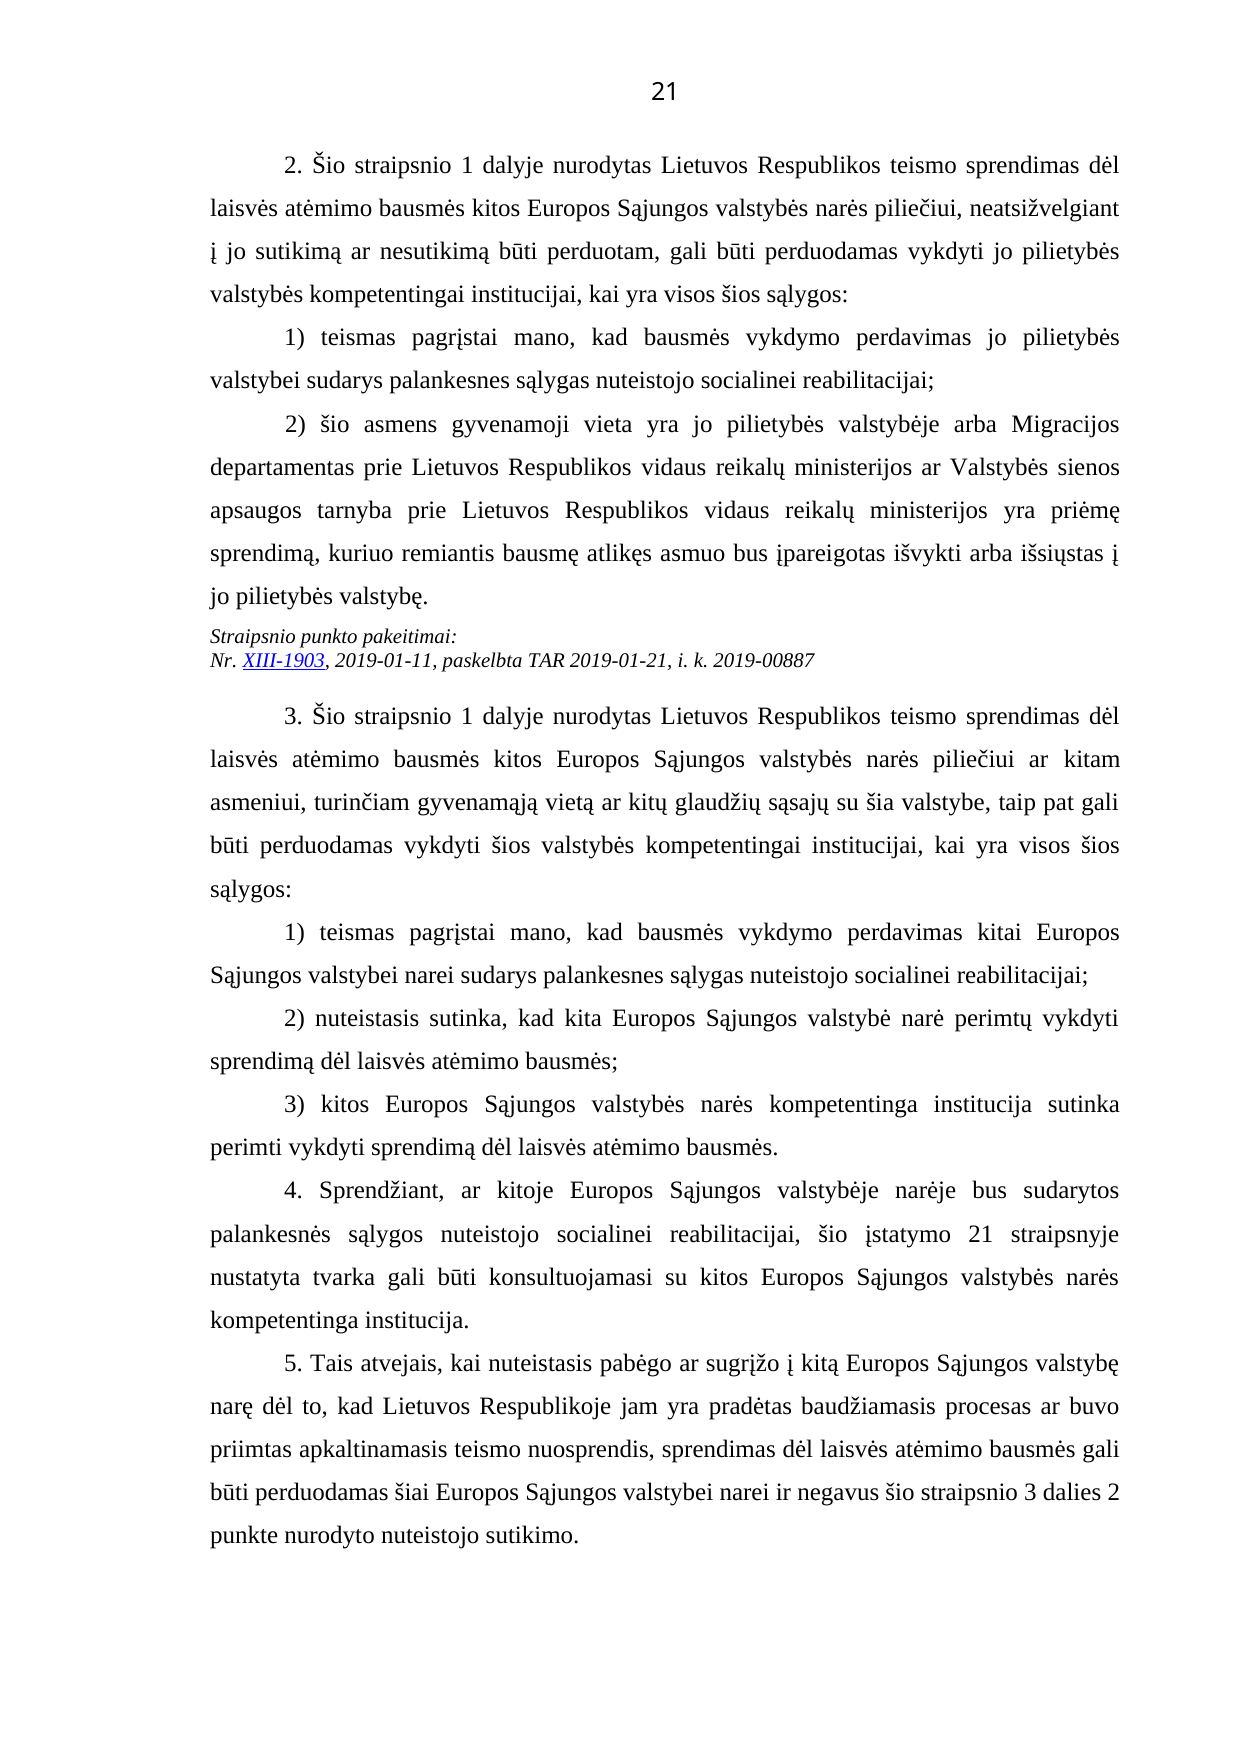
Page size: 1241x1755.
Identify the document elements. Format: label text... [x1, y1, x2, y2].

text 3) kitos Europos Sąjungos valstybės narės kompetentinga institucija sutinka perimti vykdyti sprendimą dėl laisvės atėmimo bausmės. [210, 1089, 1120, 1161]
text 1) teismas pagrįstai mano, kad bausmės vykdymo perdavimas jo pilietybės valstybei sudarys palankesnes sąlygas nuteistojo socialinei reabilitacijai; [210, 322, 1120, 394]
text 4. Sprendžiant, ar kitoje Europos Sąjungos valstybėje narėje bus sudarytos palankesnės sąlygos nuteistojo socialinei reabilitacijai, šio įstatymo 21 straipsnyje nustatyta tvarka gali būti konsultuojamasi su kitos Europos Sąjungos valstybės narės kompetentinga institucija. [210, 1176, 1120, 1334]
text 2. Šio straipsnio 1 dalyje nurodytas Lietuvos Respublikos teismo sprendimas dėl laisvės atėmimo bausmės kitos Europos Sąjungos valstybės narės piliečiui, neatsižvelgiant į jo sutikimą ar nesutikimą būti perduotam, gali būti perduodamas vykdyti jo pilietybės valstybės kompetentingai institucijai, kai yra visos šios sąlygos: [210, 150, 1120, 308]
text Nr. XIII-1903, 2019-01-11, paskelbta TAR 2019-01-21, i. k. 2019-00887 [210, 648, 1120, 672]
text 5. Tais atvejais, kai nuteistasis pabėgo ar sugrįžo į kitą Europos Sąjungos valstybę narę dėl to, kad Lietuvos Respublikoje jam yra pradėtas baudžiamasis procesas ar buvo priimtas apkaltinamasis teismo nuosprendis, sprendimas dėl laisvės atėmimo bausmės gali būti perduodamas šiai Europos Sąjungos valstybei narei ir negavus šio straipsnio 3 dalies 2 punkte nurodyto nuteistojo sutikimo. [210, 1348, 1120, 1549]
text Straipsnio punkto pakeitimai: [210, 624, 1120, 648]
text 2) nuteistasis sutinka, kad kita Europos Sąjungos valstybė narė perimtų vykdyti sprendimą dėl laisvės atėmimo bausmės; [210, 1003, 1120, 1075]
text 3. Šio straipsnio 1 dalyje nurodytas Lietuvos Respublikos teismo sprendimas dėl laisvės atėmimo bausmės kitos Europos Sąjungos valstybės narės piliečiui ar kitam asmeniui, turinčiam gyvenamąją vietą ar kitų glaudžių sąsajų su šia valstybe, taip pat gali būti perduodamas vykdyti šios valstybės kompetentingai institucijai, kai yra visos šios sąlygos: [210, 701, 1120, 902]
text 2) šio asmens gyvenamoji vieta yra jo pilietybės valstybėje arba Migracijos departamentas prie Lietuvos Respublikos vidaus reikalų ministerijos ar Valstybės sienos apsaugos tarnyba prie Lietuvos Respublikos vidaus reikalų ministerijos yra priėmę sprendimą, kuriuo remiantis bausmę atlikęs asmuo bus įpareigotas išvykti arba išsiųstas į jo pilietybės valstybę. [210, 409, 1120, 610]
text 1) teismas pagrįstai mano, kad bausmės vykdymo perdavimas kitai Europos Sąjungos valstybei narei sudarys palankesnes sąlygas nuteistojo socialinei reabilitacijai; [210, 917, 1120, 989]
